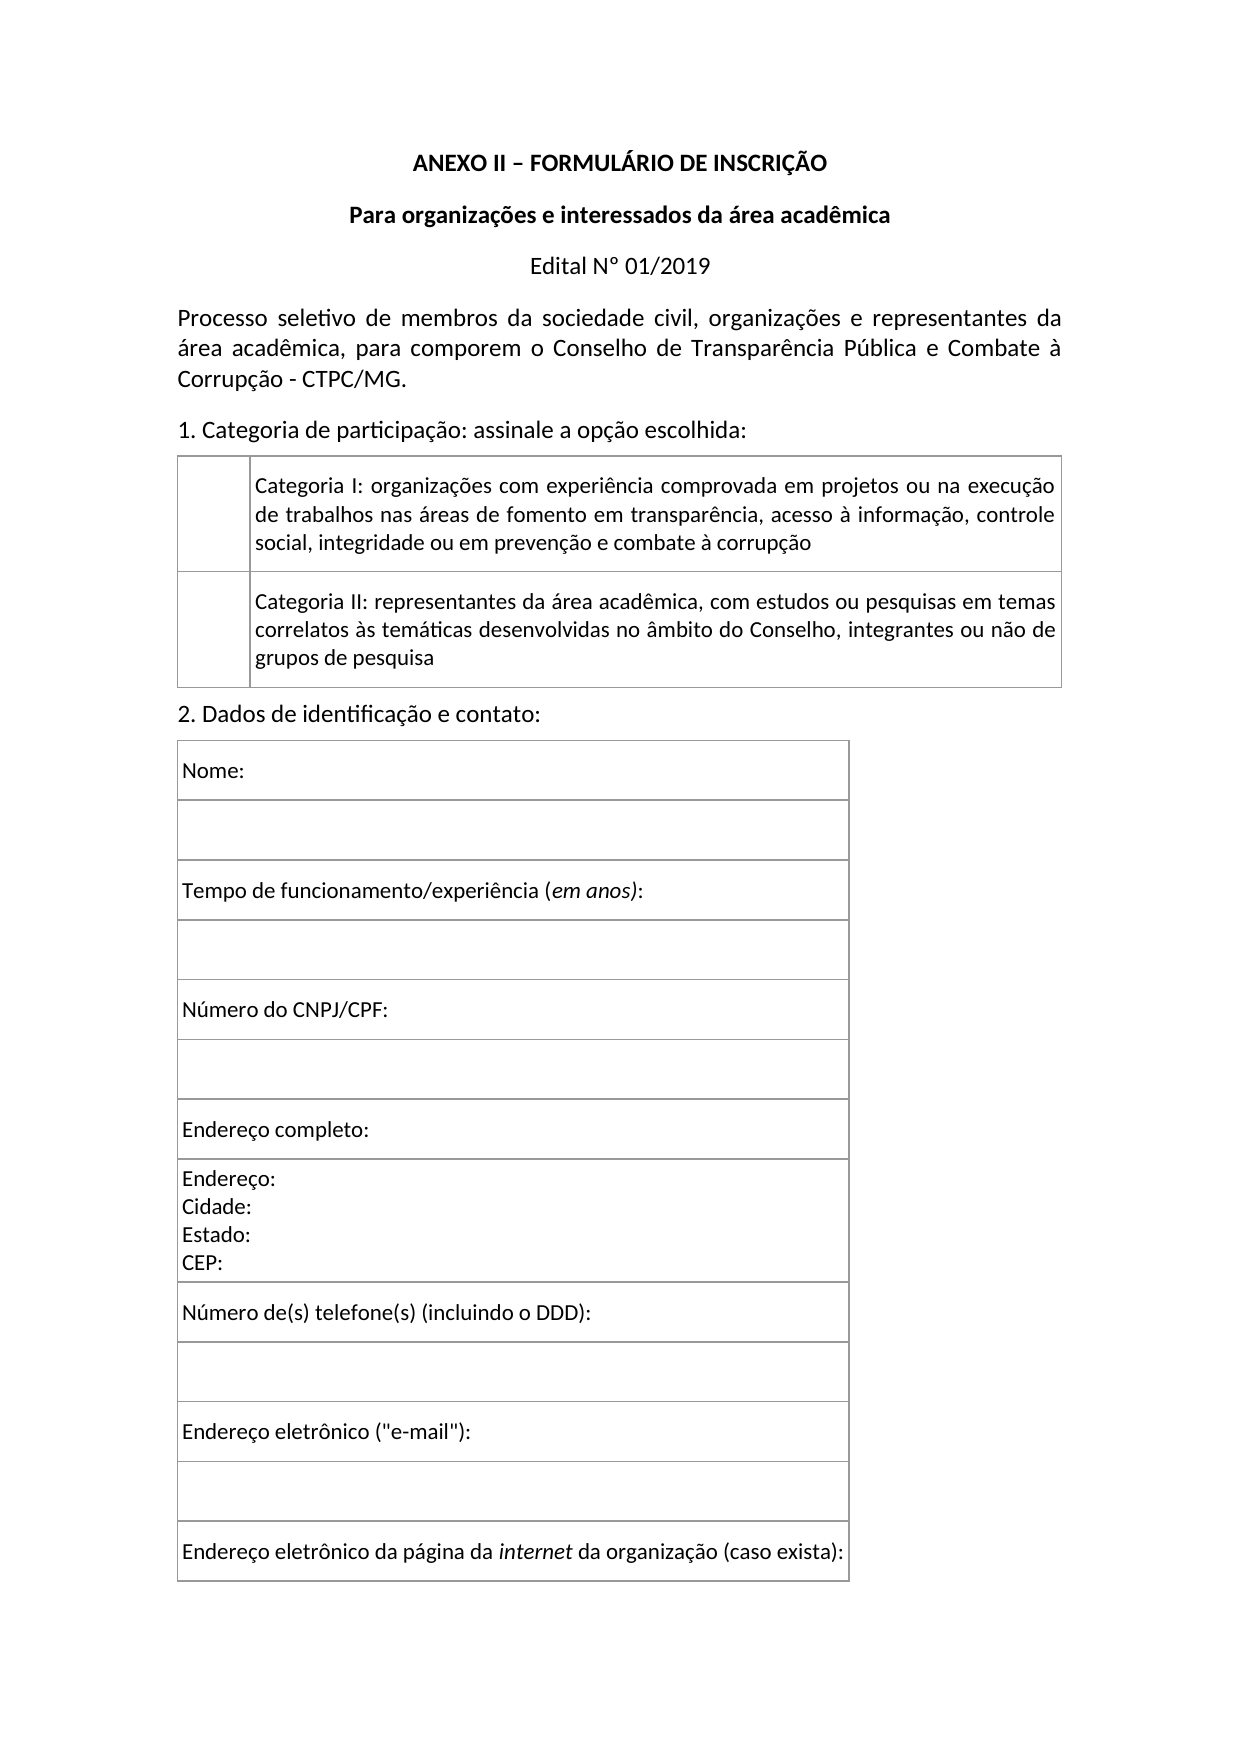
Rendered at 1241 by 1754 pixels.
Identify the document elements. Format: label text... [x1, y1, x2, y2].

table_cell [178, 1462, 848, 1520]
table_cell Endereço eletrônico ("e-mail"): [178, 1402, 848, 1461]
text 1. Categoria de participação: assinale a opção escolhida: [177, 414, 1063, 444]
text Edital Nº 01/2019 [177, 250, 1063, 281]
table_header Categoria I: organizações com experiência comprovada em projetos ou na execução de trabalhos nas áreas de fomento em transparência, acesso à informação, controle social, integridade ou em prevenção e combate à corrupção [251, 457, 1061, 571]
table_cell [178, 921, 848, 979]
table_header Nome: [178, 741, 848, 799]
text ANEXO II – FORMULÁRIO DE INSCRIÇÃO [177, 148, 1063, 178]
table_cell Endereço eletrônico da página da internet da organização (caso exista): [178, 1522, 848, 1580]
table_cell Tempo de funcionamento/experiência (em anos): [178, 861, 848, 919]
table_header [178, 457, 249, 571]
text Para organizações e interessados da área acadêmica [177, 199, 1063, 229]
table_cell [178, 572, 249, 687]
text Processo seletivo de membros da sociedade civil, organizações e representantes da área acadêmica, para comporem o Conselho de Transparência Pública e Combate à Corrupção - CTPC/MG. [177, 302, 1063, 393]
table_cell Número do CNPJ/CPF: [178, 980, 848, 1038]
table_cell Categoria II: representantes da área acadêmica, com estudos ou pesquisas em temas correlatos às temáticas desenvolvidas no âmbito do Conselho, integrantes ou não de grupos de pesquisa [251, 572, 1061, 687]
table_cell [178, 1040, 848, 1098]
table_cell [178, 1343, 848, 1401]
text 2. Dados de identificação e contato: [177, 699, 1063, 729]
table_cell Endereço: Cidade: Estado: CEP: [178, 1160, 848, 1281]
table_cell Número de(s) telefone(s) (incluindo o DDD): [178, 1283, 848, 1341]
table_cell [178, 801, 848, 859]
table_cell Endereço completo: [178, 1100, 848, 1158]
